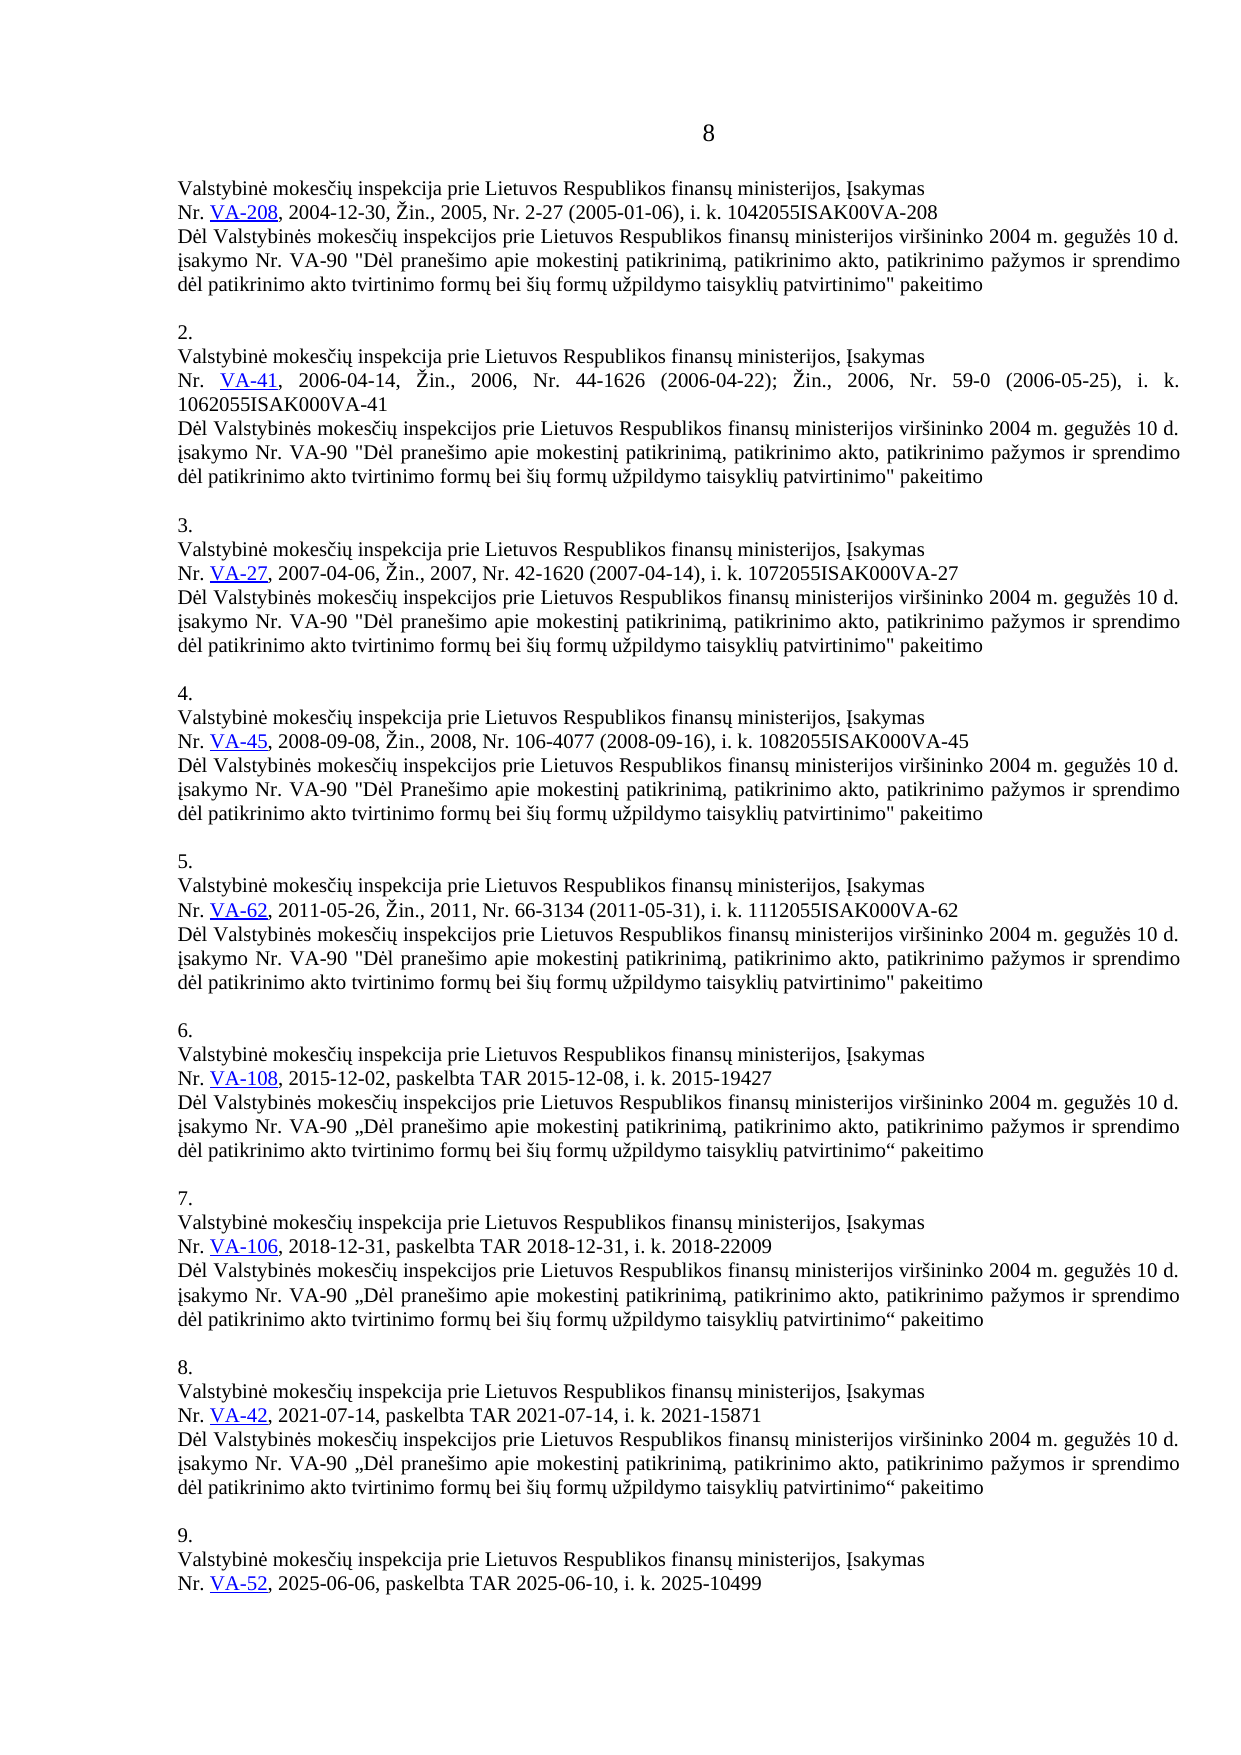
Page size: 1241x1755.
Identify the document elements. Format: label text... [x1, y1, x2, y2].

text Valstybinė mokesčių inspekcija prie Lietuvos Respublikos finansų ministerijos, Įsakymas [177, 1379, 1181, 1403]
text 8. [177, 1355, 1181, 1379]
text Nr. VA-45, 2008-09-08, Žin., 2008, Nr. 106-4077 (2008-09-16), i. k. 1082055ISAK000VA-45 [177, 729, 1181, 753]
text Dėl Valstybinės mokesčių inspekcijos prie Lietuvos Respublikos finansų ministerijos viršininko 2004 m. gegužės 10 d. įsakymo Nr. VA-90 "Dėl pranešimo apie mokestinį patikrinimą, patikrinimo akto, patikrinimo pažymos ir sprendimo dėl patikrinimo akto tvirtinimo formų bei šių formų užpildymo taisyklių patvirtinimo" pakeitimo [177, 922, 1181, 994]
text Valstybinė mokesčių inspekcija prie Lietuvos Respublikos finansų ministerijos, Įsakymas [177, 705, 1181, 729]
text Nr. VA-41, 2006-04-14, Žin., 2006, Nr. 44-1626 (2006-04-22); Žin., 2006, Nr. 59-0 (2006-05-25), i. k. 1062055ISAK000VA-41 [177, 368, 1181, 416]
text Valstybinė mokesčių inspekcija prie Lietuvos Respublikos finansų ministerijos, Įsakymas [177, 344, 1181, 368]
text Nr. VA-42, 2021-07-14, paskelbta TAR 2021-07-14, i. k. 2021-15871 [177, 1403, 1181, 1427]
text Nr. VA-208, 2004-12-30, Žin., 2005, Nr. 2-27 (2005-01-06), i. k. 1042055ISAK00VA-208 [177, 200, 1181, 224]
text Dėl Valstybinės mokesčių inspekcijos prie Lietuvos Respublikos finansų ministerijos viršininko 2004 m. gegužės 10 d. įsakymo Nr. VA-90 "Dėl pranešimo apie mokestinį patikrinimą, patikrinimo akto, patikrinimo pažymos ir sprendimo dėl patikrinimo akto tvirtinimo formų bei šių formų užpildymo taisyklių patvirtinimo" pakeitimo [177, 585, 1181, 657]
text Dėl Valstybinės mokesčių inspekcijos prie Lietuvos Respublikos finansų ministerijos viršininko 2004 m. gegužės 10 d. įsakymo Nr. VA-90 „Dėl pranešimo apie mokestinį patikrinimą, patikrinimo akto, patikrinimo pažymos ir sprendimo dėl patikrinimo akto tvirtinimo formų bei šių formų užpildymo taisyklių patvirtinimo“ pakeitimo [177, 1427, 1181, 1499]
text Valstybinė mokesčių inspekcija prie Lietuvos Respublikos finansų ministerijos, Įsakymas [177, 1210, 1181, 1234]
text 3. [177, 512, 1181, 537]
text Valstybinė mokesčių inspekcija prie Lietuvos Respublikos finansų ministerijos, Įsakymas [177, 873, 1181, 897]
text Nr. VA-106, 2018-12-31, paskelbta TAR 2018-12-31, i. k. 2018-22009 [177, 1234, 1181, 1258]
text Dėl Valstybinės mokesčių inspekcijos prie Lietuvos Respublikos finansų ministerijos viršininko 2004 m. gegužės 10 d. įsakymo Nr. VA-90 „Dėl pranešimo apie mokestinį patikrinimą, patikrinimo akto, patikrinimo pažymos ir sprendimo dėl patikrinimo akto tvirtinimo formų bei šių formų užpildymo taisyklių patvirtinimo“ pakeitimo [177, 1090, 1181, 1162]
text Valstybinė mokesčių inspekcija prie Lietuvos Respublikos finansų ministerijos, Įsakymas [177, 1042, 1181, 1066]
text Valstybinė mokesčių inspekcija prie Lietuvos Respublikos finansų ministerijos, Įsakymas [177, 537, 1181, 561]
text 6. [177, 1018, 1181, 1042]
text Dėl Valstybinės mokesčių inspekcijos prie Lietuvos Respublikos finansų ministerijos viršininko 2004 m. gegužės 10 d. įsakymo Nr. VA-90 „Dėl pranešimo apie mokestinį patikrinimą, patikrinimo akto, patikrinimo pažymos ir sprendimo dėl patikrinimo akto tvirtinimo formų bei šių formų užpildymo taisyklių patvirtinimo“ pakeitimo [177, 1258, 1181, 1331]
text 4. [177, 681, 1181, 705]
text Nr. VA-108, 2015-12-02, paskelbta TAR 2015-12-08, i. k. 2015-19427 [177, 1066, 1181, 1090]
text Valstybinė mokesčių inspekcija prie Lietuvos Respublikos finansų ministerijos, Įsakymas [177, 1547, 1181, 1571]
text 7. [177, 1186, 1181, 1210]
text 9. [177, 1523, 1181, 1547]
text Dėl Valstybinės mokesčių inspekcijos prie Lietuvos Respublikos finansų ministerijos viršininko 2004 m. gegužės 10 d. įsakymo Nr. VA-90 "Dėl pranešimo apie mokestinį patikrinimą, patikrinimo akto, patikrinimo pažymos ir sprendimo dėl patikrinimo akto tvirtinimo formų bei šių formų užpildymo taisyklių patvirtinimo" pakeitimo [177, 224, 1181, 296]
text Nr. VA-27, 2007-04-06, Žin., 2007, Nr. 42-1620 (2007-04-14), i. k. 1072055ISAK000VA-27 [177, 561, 1181, 585]
text Nr. VA-52, 2025-06-06, paskelbta TAR 2025-06-10, i. k. 2025-10499 [177, 1571, 1181, 1595]
text Dėl Valstybinės mokesčių inspekcijos prie Lietuvos Respublikos finansų ministerijos viršininko 2004 m. gegužės 10 d. įsakymo Nr. VA-90 "Dėl Pranešimo apie mokestinį patikrinimą, patikrinimo akto, patikrinimo pažymos ir sprendimo dėl patikrinimo akto tvirtinimo formų bei šių formų užpildymo taisyklių patvirtinimo" pakeitimo [177, 753, 1181, 825]
text 2. [177, 320, 1181, 344]
text 5. [177, 849, 1181, 873]
text Dėl Valstybinės mokesčių inspekcijos prie Lietuvos Respublikos finansų ministerijos viršininko 2004 m. gegužės 10 d. įsakymo Nr. VA-90 "Dėl pranešimo apie mokestinį patikrinimą, patikrinimo akto, patikrinimo pažymos ir sprendimo dėl patikrinimo akto tvirtinimo formų bei šių formų užpildymo taisyklių patvirtinimo" pakeitimo [177, 416, 1181, 488]
text Valstybinė mokesčių inspekcija prie Lietuvos Respublikos finansų ministerijos, Įsakymas [177, 176, 1181, 200]
text Nr. VA-62, 2011-05-26, Žin., 2011, Nr. 66-3134 (2011-05-31), i. k. 1112055ISAK000VA-62 [177, 897, 1181, 922]
